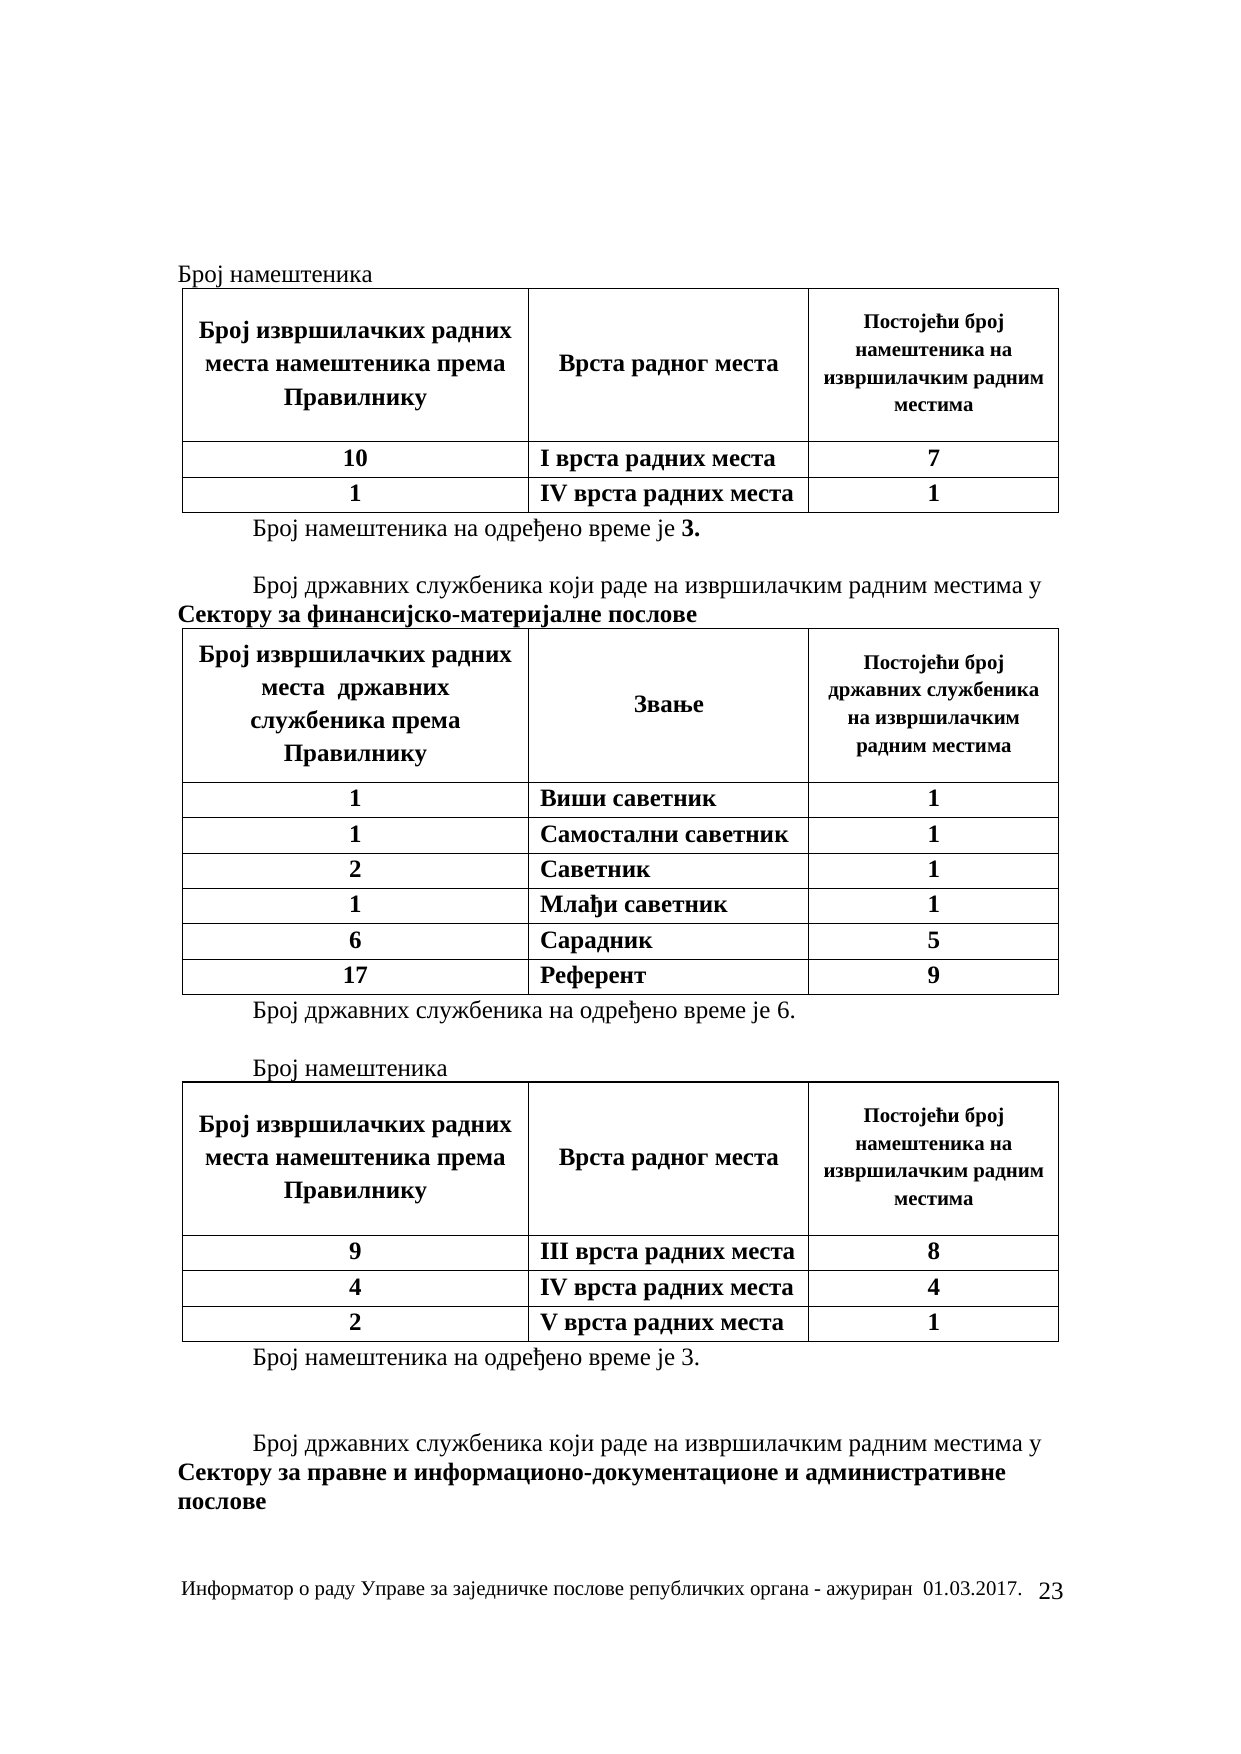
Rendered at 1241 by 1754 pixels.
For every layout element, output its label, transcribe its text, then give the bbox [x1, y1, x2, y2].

table_header Постојећи број државних службеника на извршилачким радним местима [809, 629, 1058, 782]
table_cell 4 [809, 1271, 1058, 1306]
table_cell IV врста радних места [529, 1271, 808, 1306]
text Број намештеника [177, 259, 1063, 288]
table_header Врста радног места [529, 289, 808, 441]
table_cell 8 [809, 1236, 1058, 1270]
table_cell Референт [529, 960, 808, 994]
table_cell 2 [183, 854, 528, 888]
table_cell 1 [183, 889, 528, 923]
table_header Звање [529, 629, 808, 782]
table_cell Млађи саветник [529, 889, 808, 923]
table_cell 4 [183, 1271, 528, 1306]
text Број државних службеника који раде на извршилачким радним местима у [177, 571, 1063, 599]
table_cell 2 [183, 1307, 528, 1341]
table_cell 9 [809, 960, 1058, 994]
table_cell 1 [809, 854, 1058, 888]
table_cell 1 [809, 818, 1058, 852]
table_cell 1 [183, 478, 528, 512]
table_cell Сарадник [529, 924, 808, 959]
table_cell 1 [809, 478, 1058, 512]
table_header Број извршилачких радних места намештеника према Правилнику [183, 1083, 528, 1235]
text Број намештеника на одређено време је 3. [177, 513, 1063, 542]
text Број намештеника [177, 1053, 1063, 1081]
table_cell III врста радних места [529, 1236, 808, 1270]
table_cell 9 [183, 1236, 528, 1270]
table_header Врста радног места [529, 1083, 808, 1235]
table_cell IV врста радних места [529, 478, 808, 512]
table_cell V врста радних места [529, 1307, 808, 1341]
table_cell 17 [183, 960, 528, 994]
table_cell 1 [183, 783, 528, 817]
table_cell 6 [183, 924, 528, 959]
text Сектору за правне и информационо-документационе и административне послове [177, 1457, 1063, 1514]
table_header Број извршилачких радних места намештеника према Правилнику [183, 289, 528, 441]
table_cell 5 [809, 924, 1058, 959]
table_cell I врста радних места [529, 442, 808, 477]
table_cell Саветник [529, 854, 808, 888]
table_cell 1 [183, 818, 528, 852]
table_cell 1 [809, 1307, 1058, 1341]
table_header Постојећи број намештеника на извршилачким радним местима [809, 289, 1058, 441]
text Број намештеника на одређено време је 3. [177, 1342, 1063, 1371]
table_cell 1 [809, 889, 1058, 923]
table_cell 7 [809, 442, 1058, 477]
text Број државних службеника на одређено време је 6. [177, 995, 1063, 1024]
table_cell Самостални саветник [529, 818, 808, 852]
text Сектору за финансијско-материјалне послове [177, 599, 1063, 628]
table_cell 1 [809, 783, 1058, 817]
text Број државних службеника који раде на извршилачким радним местима у [177, 1428, 1063, 1457]
table_cell Виши саветник [529, 783, 808, 817]
table_header Постојећи број намештеника на извршилачким радним местима [809, 1083, 1058, 1235]
table_header Број извршилачких радних места државних службеника према Правилнику [183, 629, 528, 782]
table_cell 10 [183, 442, 528, 477]
